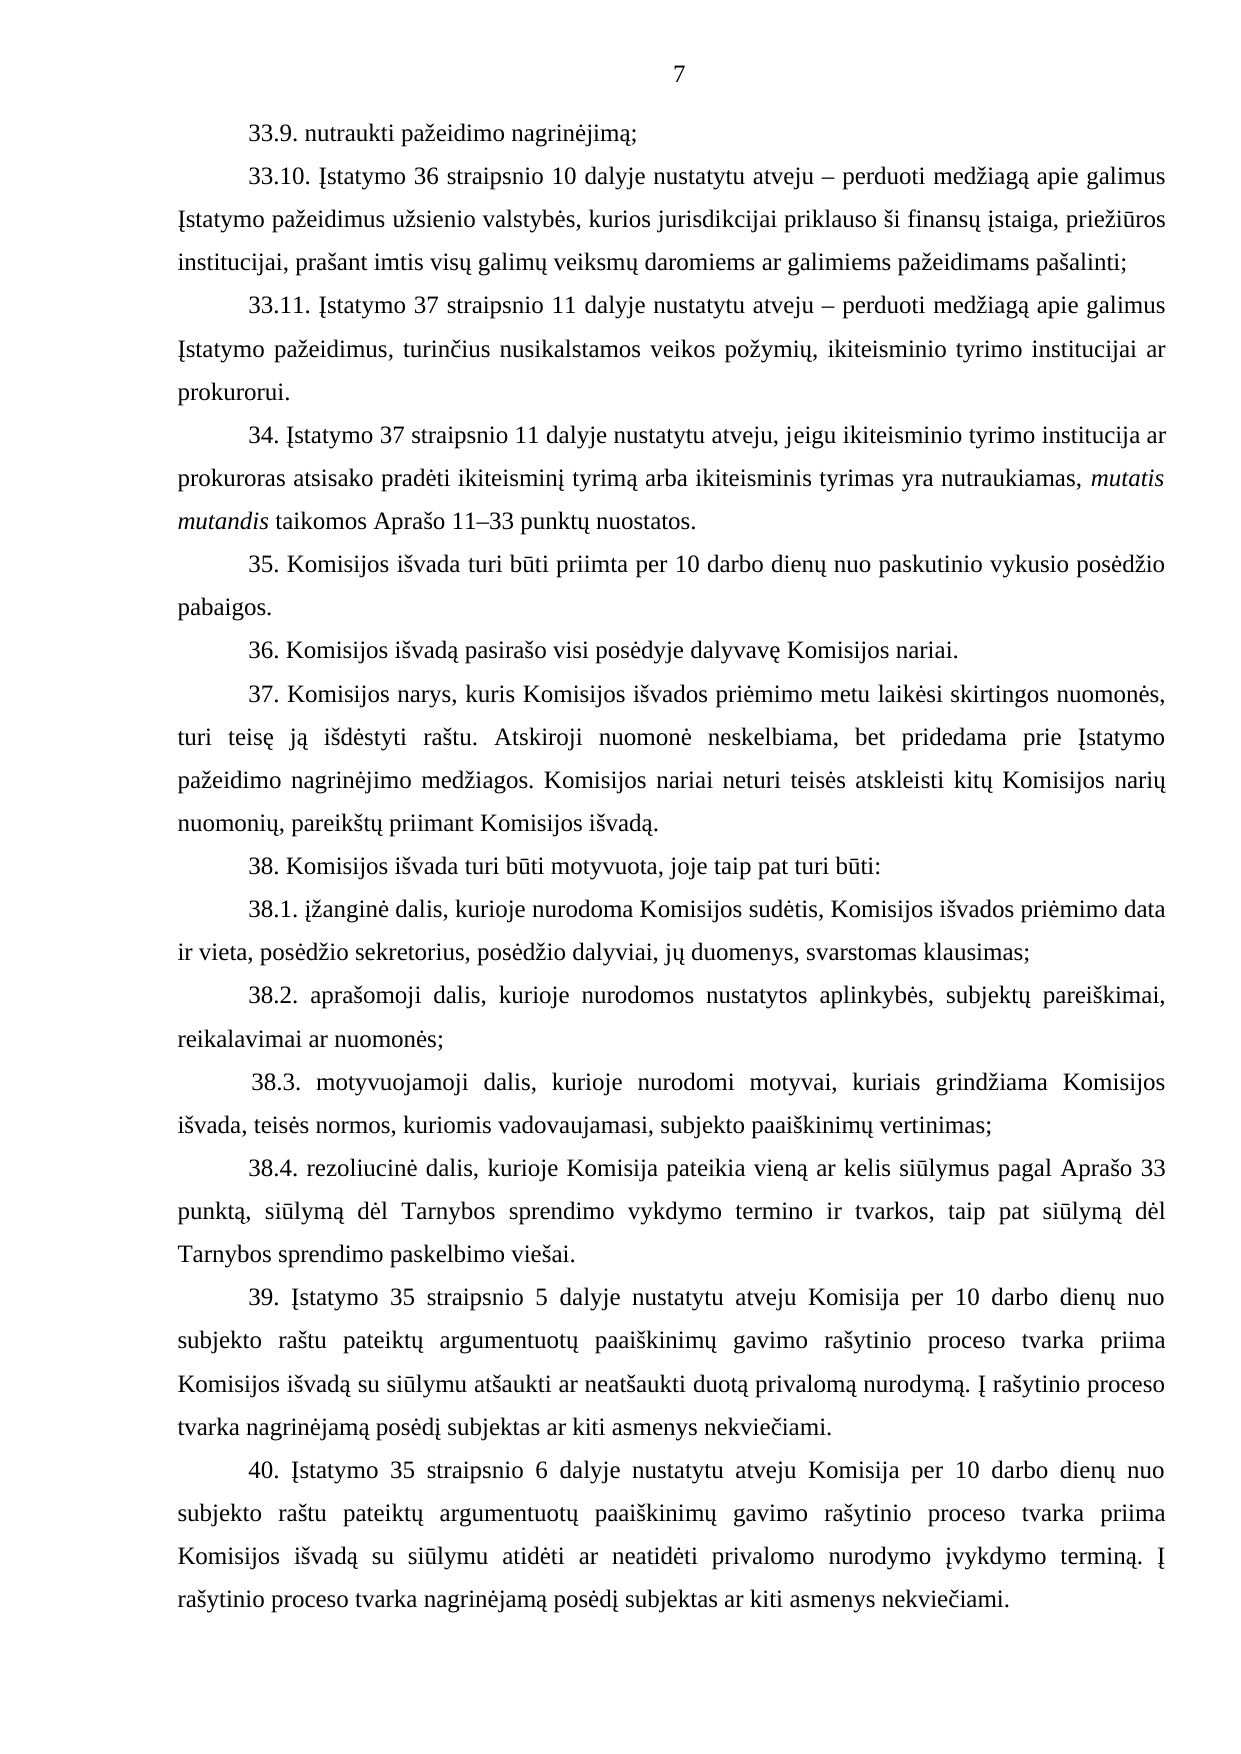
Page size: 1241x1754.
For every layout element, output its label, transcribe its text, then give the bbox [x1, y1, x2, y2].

text 34. Įstatymo 37 straipsnio 11 dalyje nustatytu atveju, jeigu ikiteisminio tyrimo institucija ar prokuroras atsisako pradėti ikiteisminį tyrimą arba ikiteisminis tyrimas yra nutraukiamas, mutatis mutandis taikomos Aprašo 11–33 punktų nuostatos. [177, 420, 1167, 535]
text 38.3. motyvuojamoji dalis, kurioje nurodomi motyvai, kuriais grindžiama Komisijos išvada, teisės normos, kuriomis vadovaujamasi, subjekto paaiškinimų vertinimas; [177, 1067, 1167, 1139]
text 40. Įstatymo 35 straipsnio 6 dalyje nustatytu atveju Komisija per 10 darbo dienų nuo subjekto raštu pateiktų argumentuotų paaiškinimų gavimo rašytinio proceso tvarka priima Komisijos išvadą su siūlymu atidėti ar neatidėti privalomo nurodymo įvykdymo terminą. Į rašytinio proceso tvarka nagrinėjamą posėdį subjektas ar kiti asmenys nekviečiami. [177, 1455, 1167, 1613]
text 39. Įstatymo 35 straipsnio 5 dalyje nustatytu atveju Komisija per 10 darbo dienų nuo subjekto raštu pateiktų argumentuotų paaiškinimų gavimo rašytinio proceso tvarka priima Komisijos išvadą su siūlymu atšaukti ar neatšaukti duotą privalomą nurodymą. Į rašytinio proceso tvarka nagrinėjamą posėdį subjektas ar kiti asmenys nekviečiami. [177, 1282, 1167, 1441]
text 33.10. Įstatymo 36 straipsnio 10 dalyje nustatytu atveju – perduoti medžiagą apie galimus Įstatymo pažeidimus užsienio valstybės, kurios jurisdikcijai priklauso ši finansų įstaiga, priežiūros institucijai, prašant imtis visų galimų veiksmų daromiems ar galimiems pažeidimams pašalinti; [177, 161, 1167, 276]
text 38.1. įžanginė dalis, kurioje nurodoma Komisijos sudėtis, Komisijos išvados priėmimo data ir vieta, posėdžio sekretorius, posėdžio dalyviai, jų duomenys, svarstomas klausimas; [177, 894, 1167, 966]
text 37. Komisijos narys, kuris Komisijos išvados priėmimo metu laikėsi skirtingos nuomonės, turi teisę ją išdėstyti raštu. Atskiroji nuomonė neskelbiama, bet pridedama prie Įstatymo pažeidimo nagrinėjimo medžiagos. Komisijos nariai neturi teisės atskleisti kitų Komisijos narių nuomonių, pareikštų priimant Komisijos išvadą. [177, 679, 1167, 837]
text 35. Komisijos išvada turi būti priimta per 10 darbo dienų nuo paskutinio vykusio posėdžio pabaigos. [177, 549, 1167, 621]
text 36. Komisijos išvadą pasirašo visi posėdyje dalyvavę Komisijos nariai. [177, 636, 1167, 664]
text 33.11. Įstatymo 37 straipsnio 11 dalyje nustatytu atveju – perduoti medžiagą apie galimus Įstatymo pažeidimus, turinčius nusikalstamos veikos požymių, ikiteisminio tyrimo institucijai ar prokurorui. [177, 291, 1167, 406]
text 38.4. rezoliucinė dalis, kurioje Komisija pateikia vieną ar kelis siūlymus pagal Aprašo 33 punktą, siūlymą dėl Tarnybos sprendimo vykdymo termino ir tvarkos, taip pat siūlymą dėl Tarnybos sprendimo paskelbimo viešai. [177, 1153, 1167, 1268]
text 33.9. nutraukti pažeidimo nagrinėjimą; [177, 118, 1167, 147]
text 38.2. aprašomoji dalis, kurioje nurodomos nustatytos aplinkybės, subjektų pareiškimai, reikalavimai ar nuomonės; [177, 981, 1167, 1052]
text 38. Komisijos išvada turi būti motyvuota, joje taip pat turi būti: [177, 851, 1167, 880]
